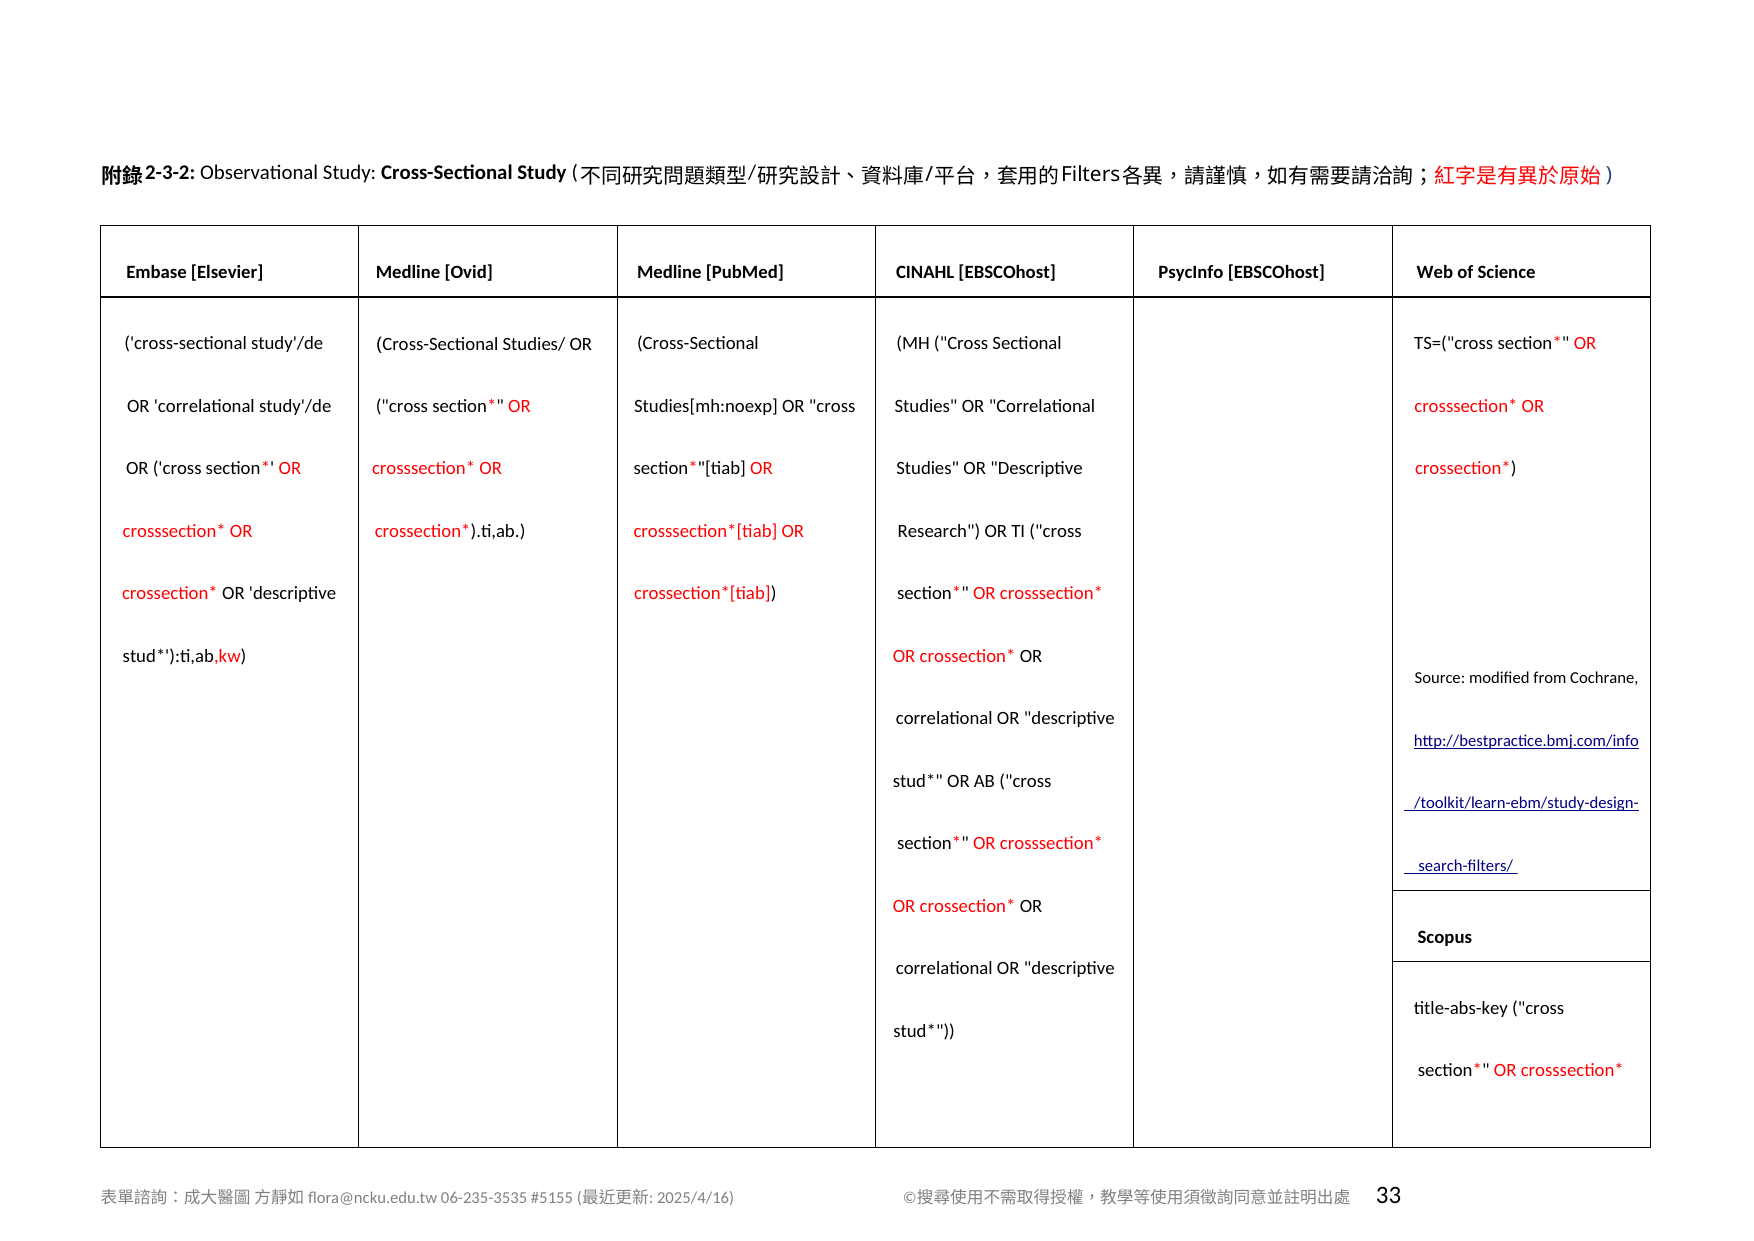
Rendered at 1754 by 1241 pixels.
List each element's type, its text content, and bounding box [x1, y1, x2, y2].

table_cell Scopus [1393, 891, 1650, 961]
table_cell [1134, 298, 1392, 1147]
table_cell (MH ("Cross Sectional Studies" OR "Correlational Studies" OR "Descriptive Research") OR TI ("cross section*" OR crosssection* OR crossection* OR correlational OR "descriptive stud*" OR AB ("cross section*" OR crosssection* OR crossection* OR correlational OR "descriptive stud*")) [876, 298, 1133, 1147]
table_header Medline [Ovid] [359, 226, 617, 296]
table_header Medline [PubMed] [618, 226, 875, 296]
table_cell (Cross-Sectional Studies[mh:noexp] OR "cross section*"[tiab] OR crosssection*[tiab] OR crossection*[tiab]) [618, 298, 875, 1147]
table_header CINAHL [EBSCOhost] [876, 226, 1133, 296]
table_cell ('cross-sectional study'/de OR 'correlational study'/de OR ('cross section*' OR crosssection* OR crossection* OR 'descriptive stud*'):ti,ab,kw) [101, 298, 358, 1147]
text 附錄2-3-2: Observational Study: Cross-Sectional Study (不同研究問題類型/研究設計、資料庫/平台，套用的Filters各異，請謹慎，如有需要請洽詢；紅字是有異於原始) [101, 159, 1653, 222]
table_cell title-abs-key ("cross section*" OR crosssection* [1393, 962, 1650, 1147]
table_header PsycInfo [EBSCOhost] [1134, 226, 1392, 296]
table_header Web of Science [1393, 226, 1650, 296]
table_header Embase [Elsevier] [101, 226, 358, 296]
table_cell (Cross-Sectional Studies/ OR ("cross section*" OR crosssection* OR crossection*).ti,ab.) [359, 298, 617, 1147]
table_cell TS=("cross section*" OR crosssection* OR crossection*) Source: modified from Cochrane, http://bestpractice.bmj.com/info/toolkit/learn-ebm/study-design-search-filters/ [1393, 298, 1650, 890]
